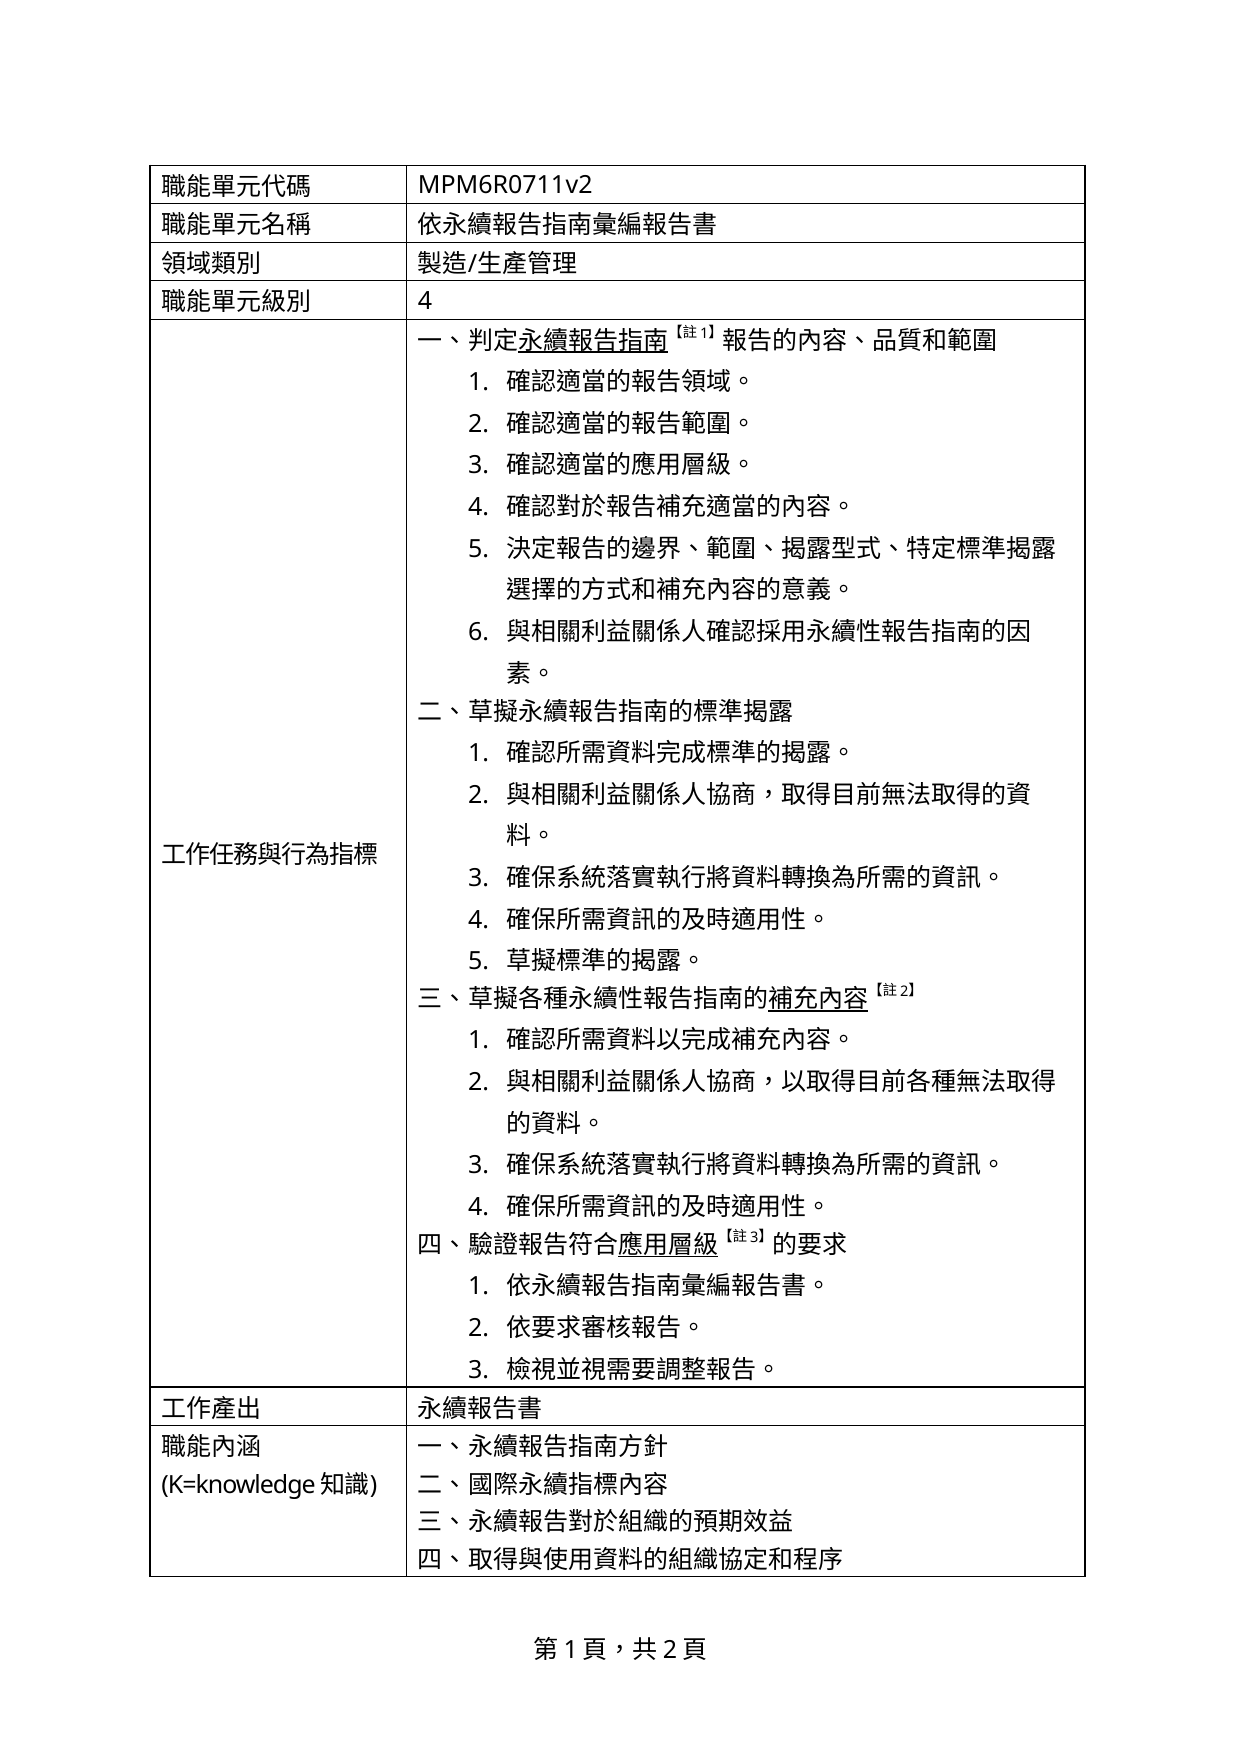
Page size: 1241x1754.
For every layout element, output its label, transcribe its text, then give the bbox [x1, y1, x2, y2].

table_cell 4 [407, 281, 1084, 319]
table_cell 製造/生產管理 [407, 243, 1084, 280]
table_cell 領域類別 [151, 243, 406, 280]
table_cell 職能單元名稱 [151, 204, 406, 242]
table_cell 判定永續報告指南【註1】報告的內容、品質和範圍 確認適當的報告領域。 確認適當的報告範圍。 確認適當的應用層級。 確認對於報告補充適當的內容。 決定報告的邊界、範圍、揭露型式、特定標準揭露選擇的方式和補充內容的意義。 與相關利益關係人確認採用永續性報告指南的因素。 草擬永續報告指南的標準揭露 確認所需資料完成標準的揭露。 與相關利益關係人協商，取得目前無法取得的資料。 確保系統落實執行將資料轉換為所需的資訊。 確保所需資訊的及時適用性。 草擬標準的揭露。 草擬各種永續性報告指南的補充內容【註2】 確認所需資料以完成補充內容。 與相關利益關係人協商，以取得目前各種無法取得的資料。 確保系統落實執行將資料轉換為所需的資訊。 確保所需資訊的及時適用性。 驗證報告符合應用層級【註3】的要求 依永續報告指南彙編報告書。 依要求審核報告。 檢視並視需要調整報告。 [407, 320, 1084, 1386]
table_header MPM6R0711v2 [407, 166, 1084, 203]
table_cell 工作產出 [151, 1388, 406, 1425]
table_cell 永續報告指南方針 國際永續指標內容 永續報告對於組織的預期效益 取得與使用資料的組織協定和程序 利益關係人選定方式 [407, 1426, 1084, 1576]
table_cell 職能內涵 (K=knowledge知識) [151, 1426, 406, 1576]
table_cell 工作任務與行為指標 [151, 320, 406, 1386]
table_cell 職能單元級別 [151, 281, 406, 319]
table_header 職能單元代碼 [151, 166, 406, 203]
table_cell 永續報告書 [407, 1388, 1084, 1425]
table_cell 依永續報告指南彙編報告書 [407, 204, 1084, 242]
